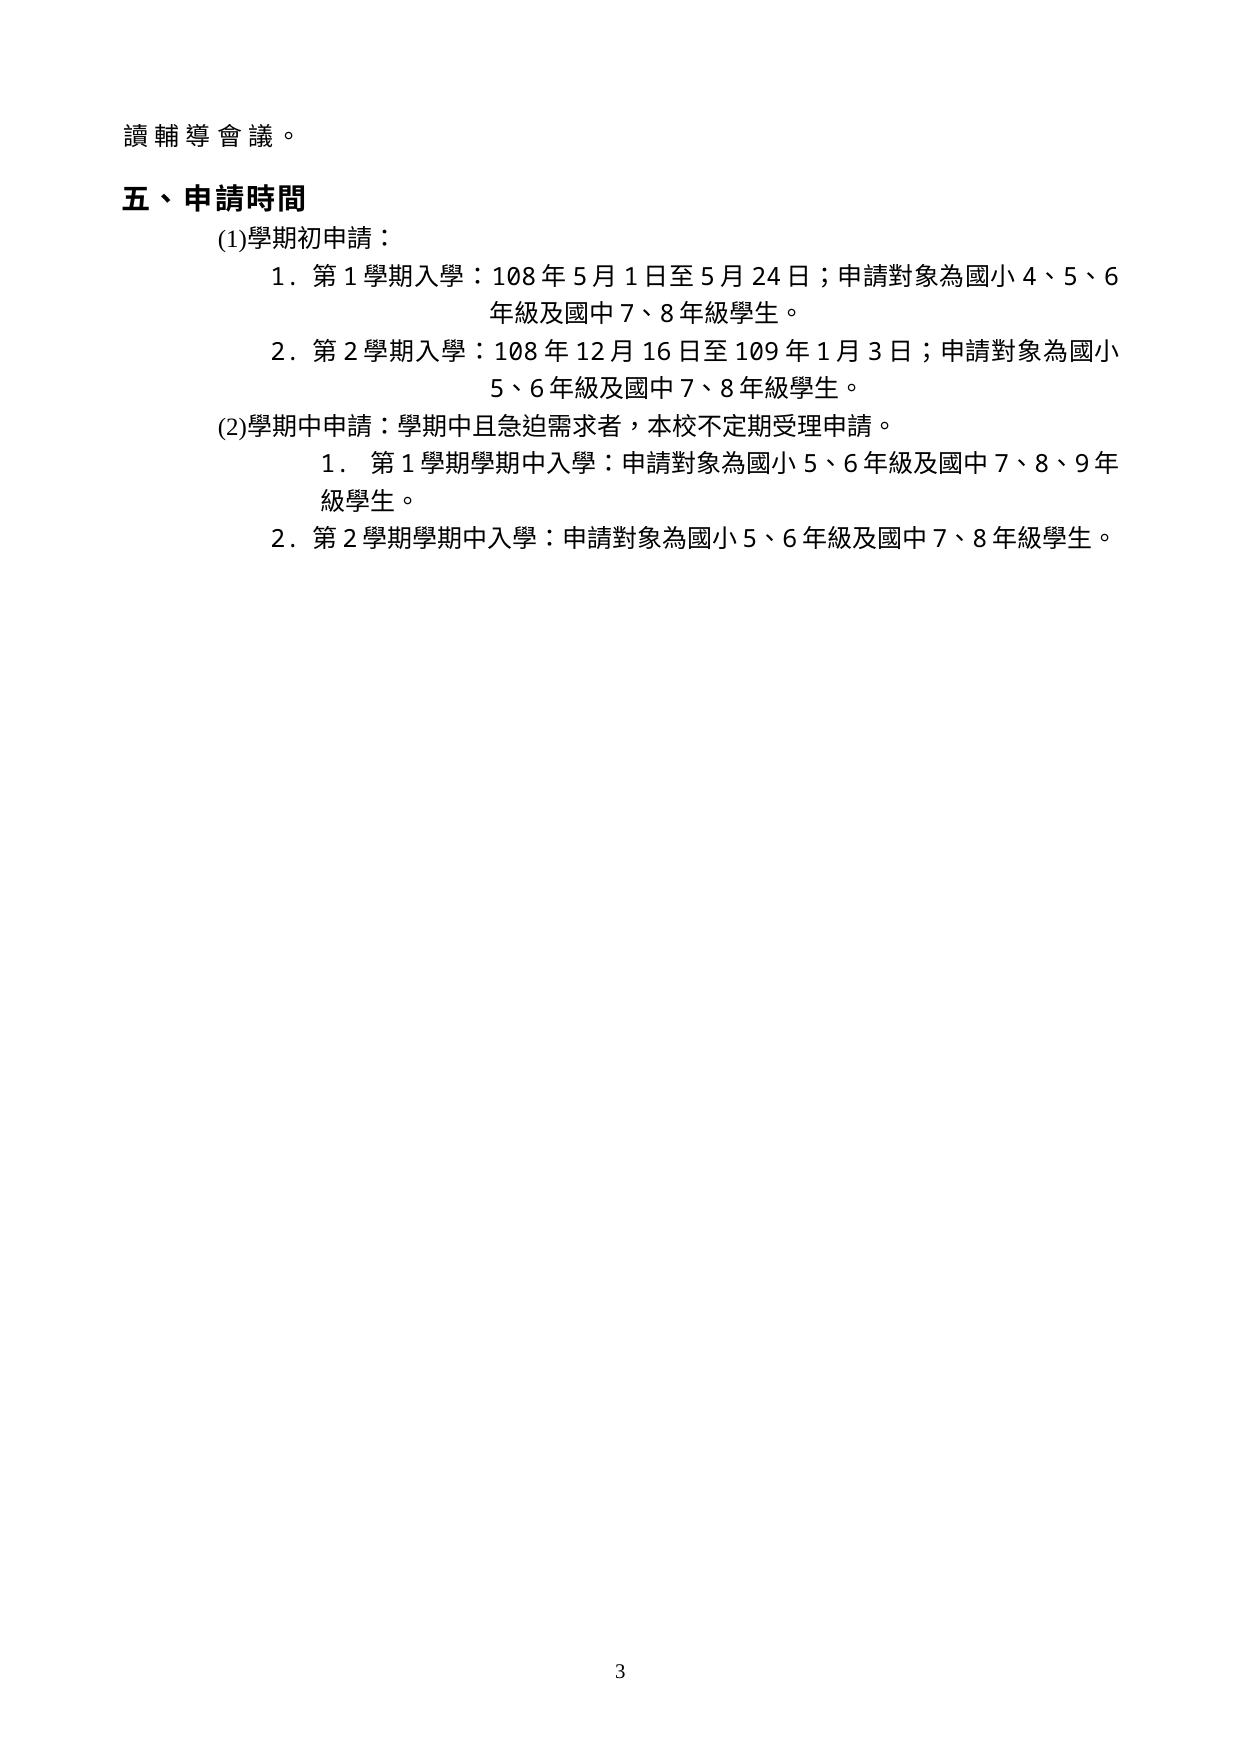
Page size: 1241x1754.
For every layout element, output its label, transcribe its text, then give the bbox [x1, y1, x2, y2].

list 第1學期入學：108年5月1日至5月24日；申請對象為國小4、5、6年級及國中7、8年級學生。 [270, 255, 1120, 330]
list 第2學期入學：108年12月16日至109年1月3日；申請對象為國小5、6年級及國中7、8年級學生。 [270, 330, 1120, 405]
text 五、申請時間 [120, 155, 1157, 218]
list 第2學期學期中入學：申請對象為國小5、6年級及國中7、8年級學生。 [270, 518, 1120, 555]
list 學期中申請：學期中且急迫需求者，本校不定期受理申請。 [218, 405, 1120, 443]
list 學期初申請： [218, 218, 1120, 255]
text 讀輔導會議。 [120, 93, 1157, 155]
list 第1學期學期中入學：申請對象為國小5、6年級及國中7、8、9年級學生。 [320, 443, 1120, 518]
